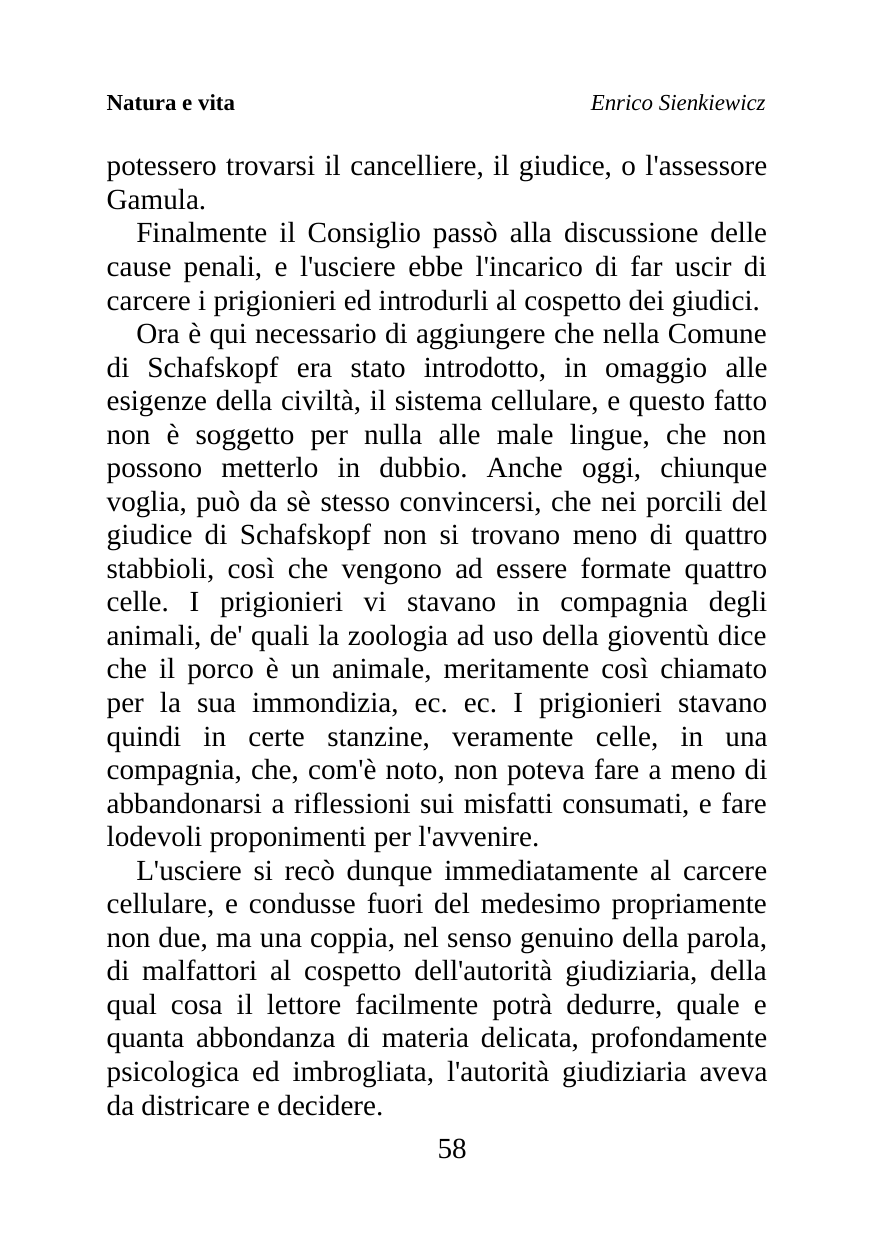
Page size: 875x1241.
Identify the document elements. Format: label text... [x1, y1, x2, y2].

text Ora è qui necessario di aggiungere che nella Comune di Schafskopf era stato introdotto, in omaggio alle esigenze della civiltà, il sistema cellulare, e questo fatto non è soggetto per nulla alle male lingue, che non possono metterlo in dubbio. Anche oggi, chiunque voglia, può da sè stesso convincersi, che nei porcili del giudice di Schafskopf non si trovano meno di quattro stabbioli, così che vengono ad essere formate quattro celle. I prigionieri vi stavano in compagnia degli animali, de' quali la zoologia ad uso della gioventù dice che il porco è un animale, meritamente così chiamato per la sua immondizia, ec. ec. I prigionieri stavano quindi in certe stanzine, veramente celle, in una compagnia, che, com'è noto, non poteva fare a meno di abbandonarsi a riflessioni sui misfatti consumati, e fare lodevoli proponimenti per l'avvenire. [106, 316, 768, 853]
text potessero trovarsi il cancelliere, il giudice, o l'assessore Gamula. [106, 148, 768, 216]
text L'usciere si recò dunque immediatamente al carcere cellulare, e condusse fuori del medesimo propriamente non due, ma una coppia, nel senso genuino della parola, di malfattori al cospetto dell'autorità giudiziaria, della qual cosa il lettore facilmente potrà dedurre, quale e quanta abbondanza di materia delicata, profondamente psicologica ed imbrogliata, l'autorità giudiziaria aveva da districare e decidere. [106, 853, 768, 1121]
text Finalmente il Consiglio passò alla discussione delle cause penali, e l'usciere ebbe l'incarico di far uscir di carcere i prigionieri ed introdurli al cospetto dei giudici. [106, 216, 768, 316]
